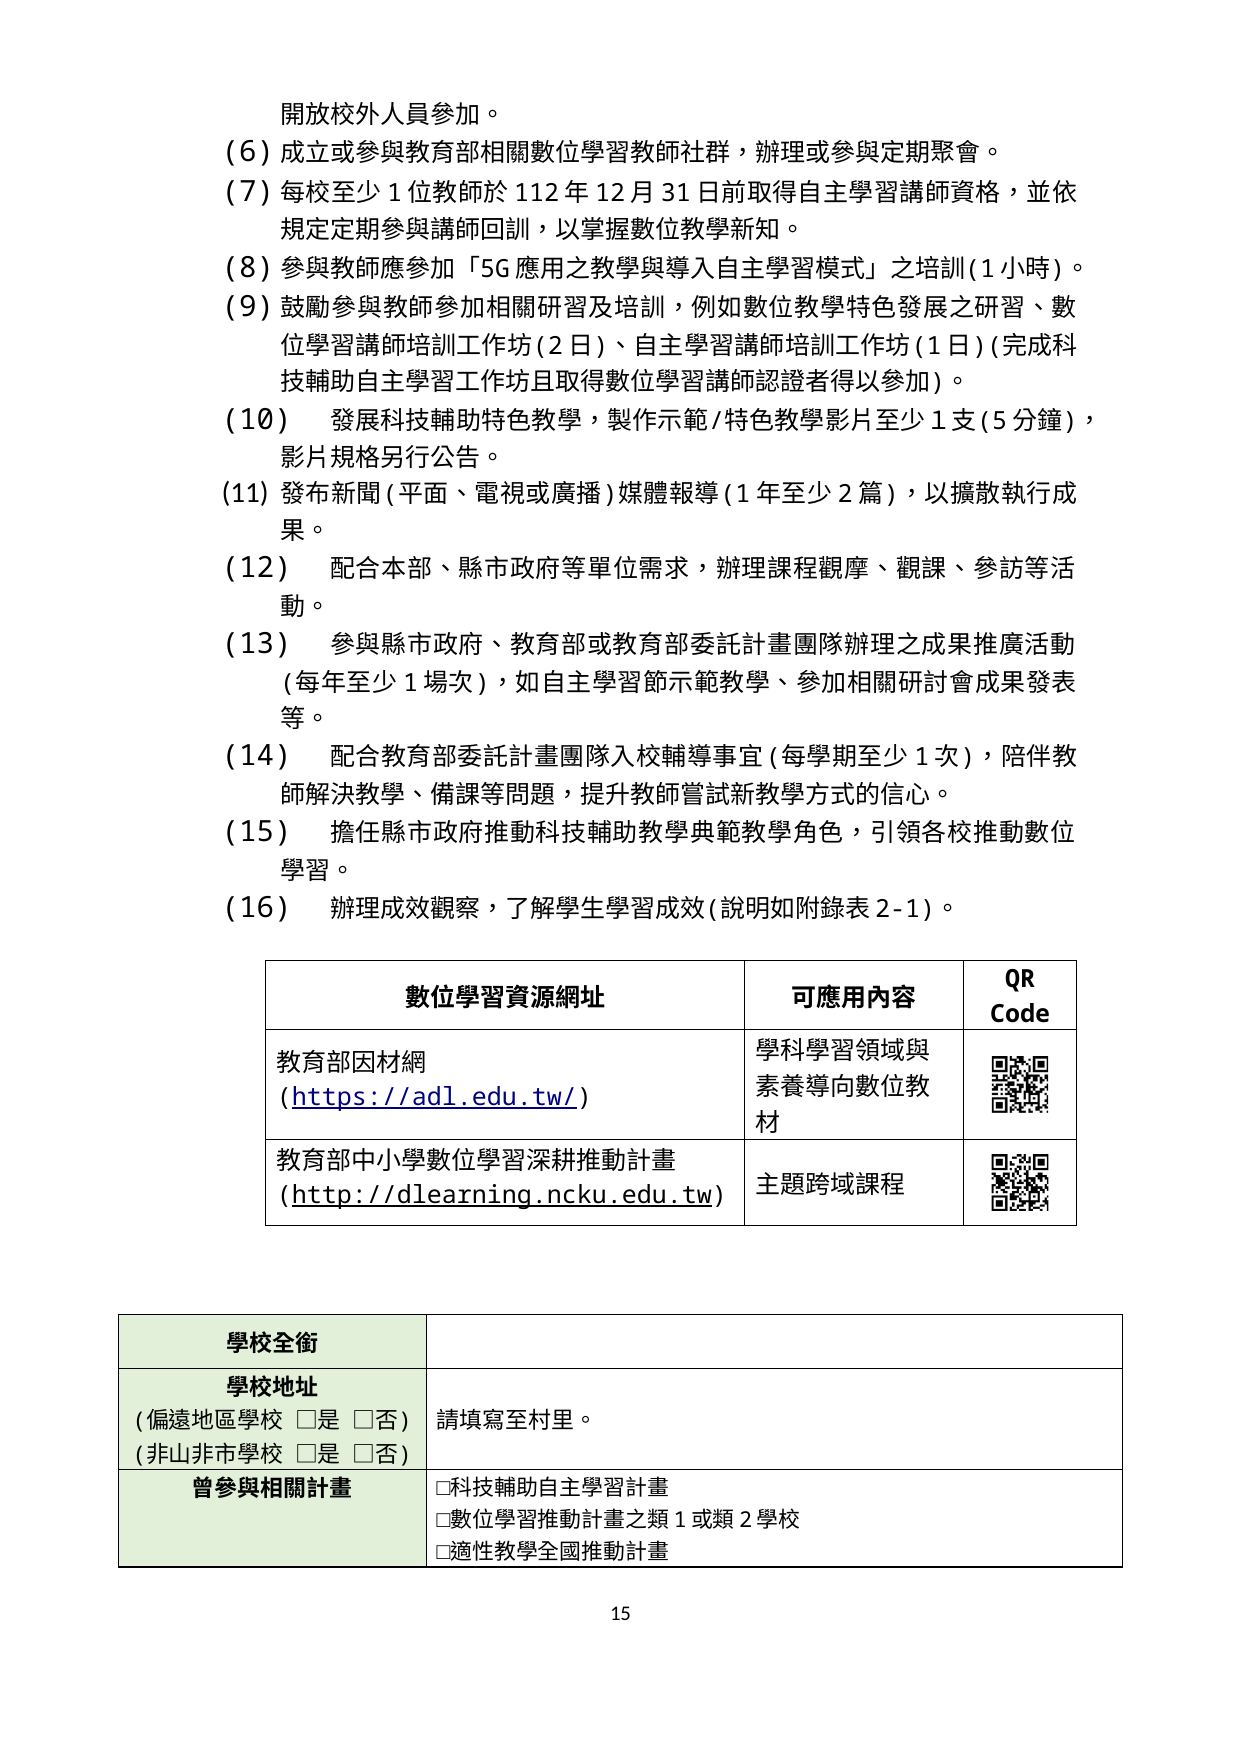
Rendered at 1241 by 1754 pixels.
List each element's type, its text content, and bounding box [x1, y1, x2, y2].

table_cell □科技輔助自主學習計畫 □數位學習推動計畫之類1或類2學校 □適性教學全國推動計畫 [427, 1470, 1122, 1566]
list 發布新聞(平面、電視或廣播)媒體報導(1年至少2篇)，以擴散執行成果。 [221, 474, 1078, 546]
list 擔任縣市政府推動科技輔助教學典範教學角色，引領各校推動數位學習。 [221, 810, 1078, 886]
table_header 學校全銜 [119, 1315, 426, 1368]
table_header QR Code [964, 961, 1076, 1029]
list 辦理成效觀察，了解學生學習成效(說明如附錄表2-1)。 [221, 886, 1078, 926]
list 配合本部、縣市政府等單位需求，辦理課程觀摩、觀課、參訪等活動。 [221, 546, 1078, 622]
list 每校至少1位教師於112年12月31日前取得自主學習講師資格，並依規定定期參與講師回訓，以掌握數位教學新知。 [221, 170, 1078, 246]
table_cell 曾參與相關計畫 [119, 1470, 426, 1566]
list 參與教師應參加「5G應用之教學與導入自主學習模式」之培訓(1小時)。 [221, 246, 1078, 286]
list 發展科技輔助特色教學，製作示範/特色教學影片至少１支(5分鐘)，影片規格另行公告。 [221, 398, 1078, 474]
list 成立或參與教育部相關數位學習教師社群，辦理或參與定期聚會。 [221, 130, 1078, 170]
table_cell [964, 1030, 1076, 1139]
table_cell 教育部因材網 (https://adl.edu.tw/) [266, 1030, 744, 1139]
table_header 可應用內容 [745, 961, 963, 1029]
table_header [427, 1315, 1122, 1368]
list 配合教育部委託計畫團隊入校輔導事宜(每學期至少1次)，陪伴教師解決教學、備課等問題，提升教師嘗試新教學方式的信心。 [221, 734, 1078, 810]
table_cell 教育部中小學數位學習深耕推動計畫 (http://dlearning.ncku.edu.tw) [266, 1140, 744, 1225]
list 開放校外人員參加。 [221, 94, 1078, 130]
table_cell 請填寫至村里。 [427, 1369, 1122, 1469]
table_cell 學校地址 (偏遠地區學校 □是 □否) (非山非市學校 □是 □否) [119, 1369, 426, 1469]
table_cell 學科學習領域與素養導向數位教材 [745, 1030, 963, 1139]
list 參與縣市政府、教育部或教育部委託計畫團隊辦理之成果推廣活動(每年至少1場次)，如自主學習節示範教學、參加相關研討會成果發表等。 [221, 622, 1078, 734]
table_cell 主題跨域課程 [745, 1140, 963, 1225]
list 鼓勵參與教師參加相關研習及培訓，例如數位教學特色發展之研習、數位學習講師培訓工作坊(2日)、自主學習講師培訓工作坊(1日)(完成科技輔助自主學習工作坊且取得數位學習講師認證者得以參加)。 [221, 286, 1078, 398]
table_cell [964, 1140, 1076, 1225]
table_header 數位學習資源網址 [266, 961, 744, 1029]
